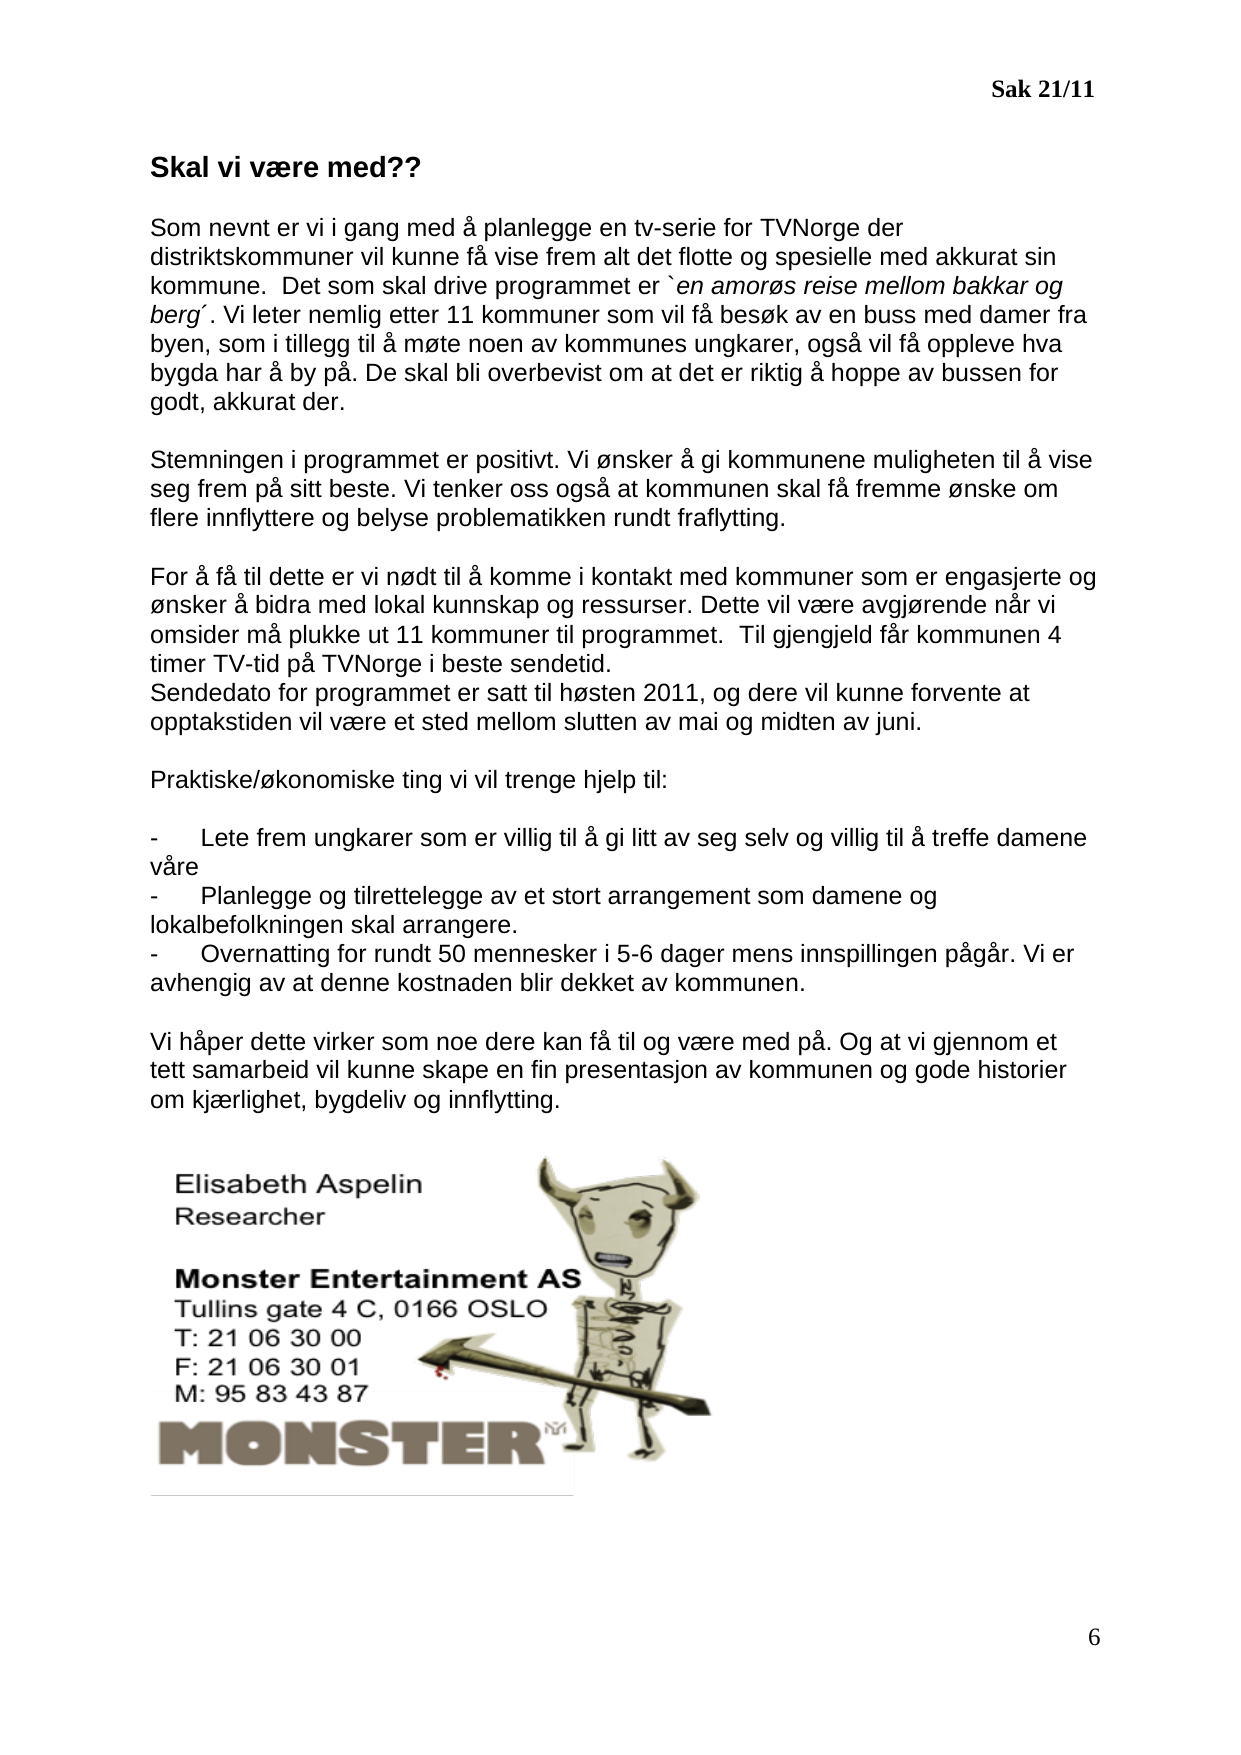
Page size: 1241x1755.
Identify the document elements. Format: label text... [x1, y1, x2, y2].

picture [150, 1140, 761, 1497]
subtitle Skal vi være med?? [150, 150, 1100, 183]
text Som nevnt er vi i gang med å planlegge en tv-serie for TVNorge der distriktskommuner vil kunne få vise frem alt det flotte og spesielle med akkurat sin kommune. Det som skal drive programmet er `en amorøs reise mellom bakkar og berg´. Vi leter nemlig etter 11 kommuner som vil få besøk av en buss med damer fra byen, som i tillegg til å møte noen av kommunes ungkarer, også vil få oppleve hva bygda har å by på. De skal bli overbevist om at det er riktig å hoppe av bussen for godt, akkurat der. Stemningen i programmet er positivt. Vi ønsker å gi kommunene muligheten til å vise seg frem på sitt beste. Vi tenker oss også at kommunen skal få fremme ønske om flere innflyttere og belyse problematikken rundt fraflytting. For å få til dette er vi nødt til å komme i kontakt med kommuner som er engasjerte og ønsker å bidra med lokal kunnskap og ressurser. Dette vil være avgjørende når vi omsider må plukke ut 11 kommuner til programmet. Til gjengjeld får kommunen 4 timer TV-tid på TVNorge i beste sendetid. Sendedato for programmet er satt til høsten 2011, og dere vil kunne forvente at opptakstiden vil være et sted mellom slutten av mai og midten av juni. Praktiske/økonomiske ting vi vil trenge hjelp til: - Lete frem ungkarer som er villig til å gi litt av seg selv og villig til å treffe damene våre - Planlegge og tilrettelegge av et stort arrangement som damene og lokalbefolkningen skal arrangere. - Overnatting for rundt 50 mennesker i 5-6 dager mens innspillingen pågår. Vi er avhengig av at denne kostnaden blir dekket av kommunen. Vi håper dette virker som noe dere kan få til og være med på. Og at vi gjennom et tett samarbeid vil kunne skape en fin presentasjon av kommunen og gode historier om kjærlighet, bygdeliv og innflytting. [150, 213, 1100, 1497]
